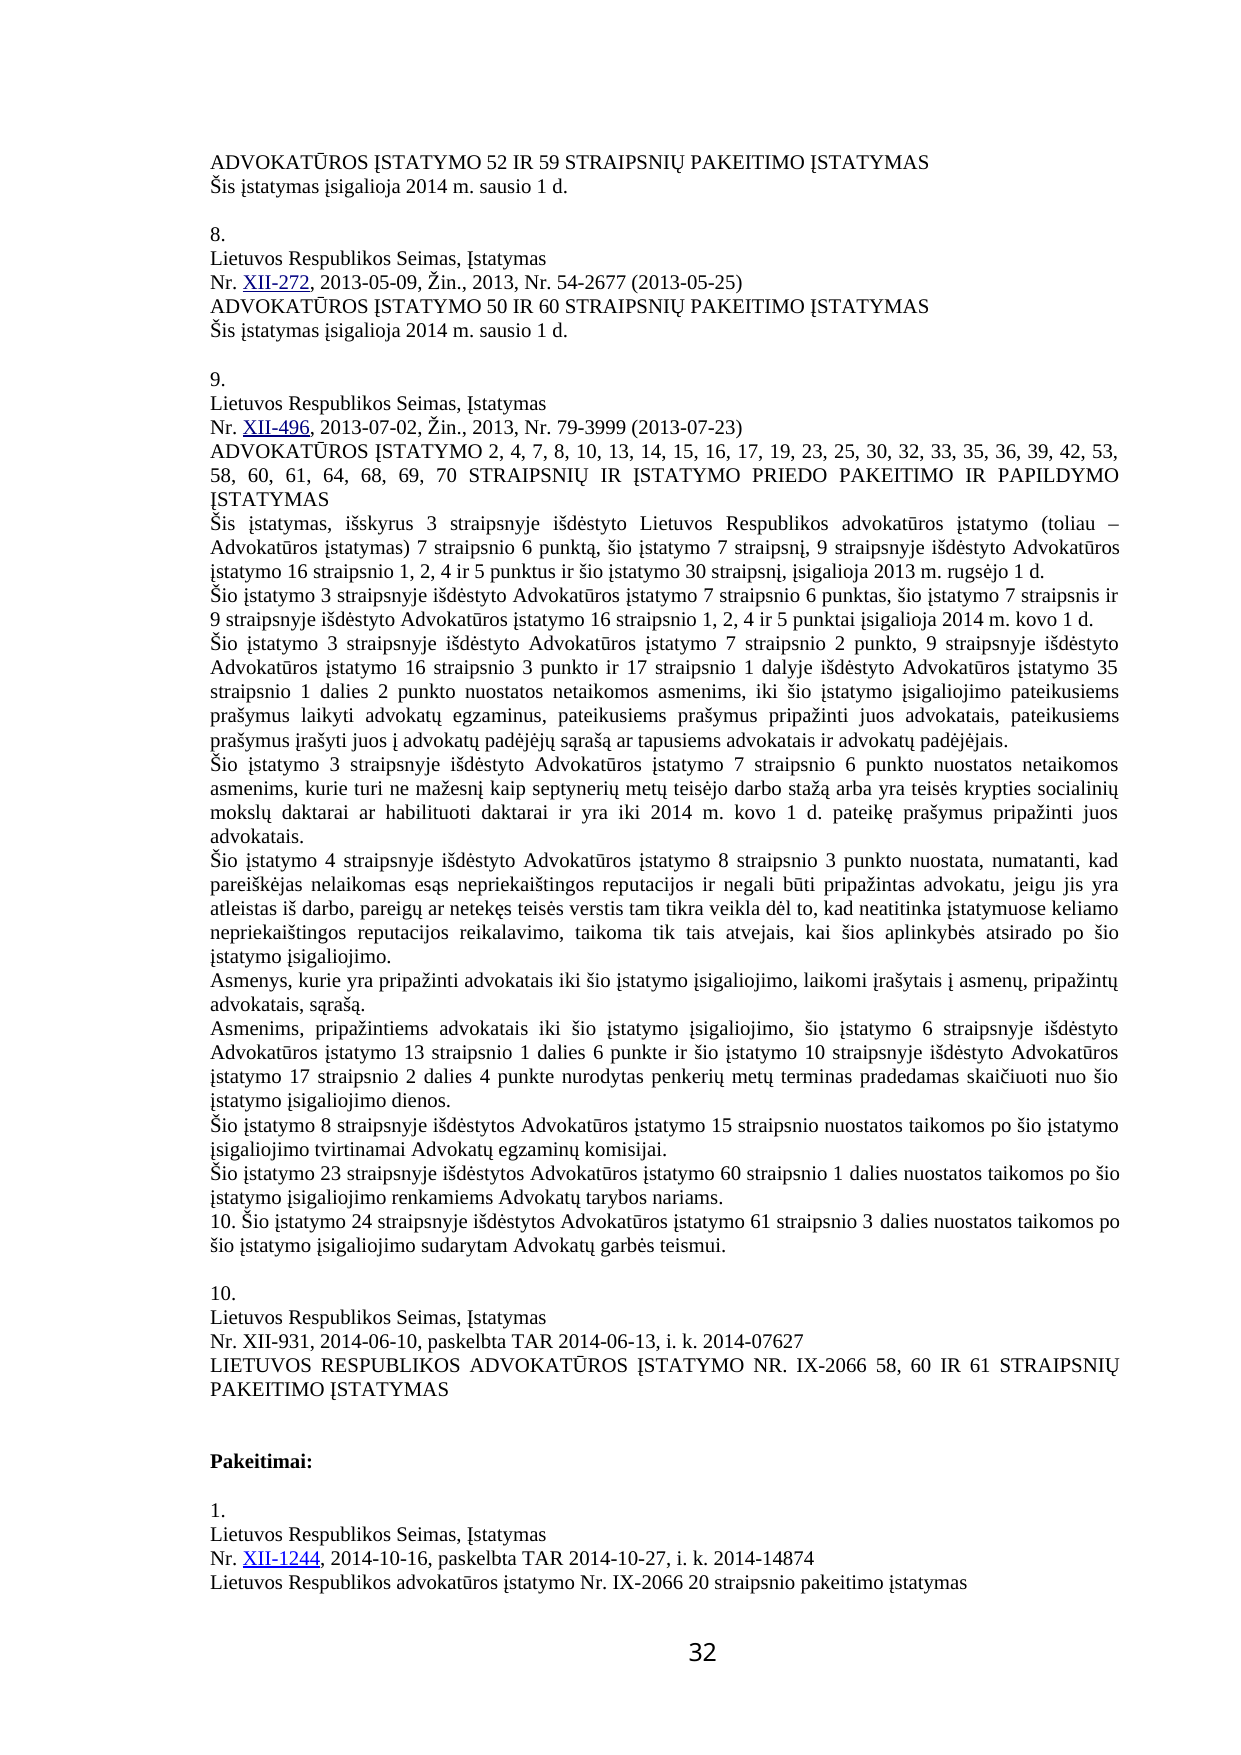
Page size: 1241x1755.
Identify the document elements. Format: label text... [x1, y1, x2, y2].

text 1. [210, 1497, 1120, 1522]
text Šis įstatymas įsigalioja 2014 m. sausio 1 d. [210, 174, 1120, 198]
text Lietuvos Respublikos Seimas, Įstatymas [210, 1522, 1120, 1546]
text LIETUVOS RESPUBLIKOS ADVOKATŪROS ĮSTATYMO NR. IX-2066 58, 60 IR 61 STRAIPSNIŲ PAKEITIMO ĮSTATYMAS [210, 1353, 1120, 1401]
text 10. [210, 1281, 1120, 1305]
text Pakeitimai: [210, 1449, 1120, 1473]
text ADVOKATŪROS ĮSTATYMO 50 IR 60 STRAIPSNIŲ PAKEITIMO ĮSTATYMAS [210, 294, 1120, 318]
text Šio įstatymo 23 straipsnyje išdėstytos Advokatūros įstatymo 60 straipsnio 1 dalies nuostatos taikomos po šio įstatymo įsigaliojimo renkamiems Advokatų tarybos nariams. [210, 1161, 1120, 1209]
text 8. [210, 222, 1120, 246]
text 9. [210, 367, 1120, 391]
text ADVOKATŪROS ĮSTATYMO 52 IR 59 STRAIPSNIŲ PAKEITIMO ĮSTATYMAS [210, 150, 1120, 174]
text Šio įstatymo 4 straipsnyje išdėstyto Advokatūros įstatymo 8 straipsnio 3 punkto nuostata, numatanti, kad pareiškėjas nelaikomas esąs nepriekaištingos reputacijos ir negali būti pripažintas advokatu, jeigu jis yra atleistas iš darbo, pareigų ar netekęs teisės verstis tam tikra veikla dėl to, kad neatitinka įstatymuose keliamo nepriekaištingos reputacijos reikalavimo, taikoma tik tais atvejais, kai šios aplinkybės atsirado po šio įstatymo įsigaliojimo. [210, 848, 1120, 968]
text Asmenys, kurie yra pripažinti advokatais iki šio įstatymo įsigaliojimo, laikomi įrašytais į asmenų, pripažintų advokatais, sąrašą. [210, 968, 1120, 1016]
text Šio įstatymo 8 straipsnyje išdėstytos Advokatūros įstatymo 15 straipsnio nuostatos taikomos po šio įstatymo įsigaliojimo tvirtinamai Advokatų egzaminų komisijai. [210, 1112, 1120, 1161]
text Nr. XII-1244, 2014-10-16, paskelbta TAR 2014-10-27, i. k. 2014-14874 [210, 1546, 1120, 1570]
text Asmenims, pripažintiems advokatais iki šio įstatymo įsigaliojimo, šio įstatymo 6 straipsnyje išdėstyto Advokatūros įstatymo 13 straipsnio 1 dalies 6 punkte ir šio įstatymo 10 straipsnyje išdėstyto Advokatūros įstatymo 17 straipsnio 2 dalies 4 punkte nurodytas penkerių metų terminas pradedamas skaičiuoti nuo šio įstatymo įsigaliojimo dienos. [210, 1016, 1120, 1112]
text 10. Šio įstatymo 24 straipsnyje išdėstytos Advokatūros įstatymo 61 straipsnio 3 dalies nuostatos taikomos po šio įstatymo įsigaliojimo sudarytam Advokatų garbės teismui. [210, 1209, 1120, 1257]
text Šio įstatymo 3 straipsnyje išdėstyto Advokatūros įstatymo 7 straipsnio 2 punkto, 9 straipsnyje išdėstyto Advokatūros įstatymo 16 straipsnio 3 punkto ir 17 straipsnio 1 dalyje išdėstyto Advokatūros įstatymo 35 straipsnio 1 dalies 2 punkto nuostatos netaikomos asmenims, iki šio įstatymo įsigaliojimo pateikusiems prašymus laikyti advokatų egzaminus, pateikusiems prašymus pripažinti juos advokatais, pateikusiems prašymus įrašyti juos į advokatų padėjėjų sąrašą ar tapusiems advokatais ir advokatų padėjėjais. [210, 631, 1120, 752]
text Lietuvos Respublikos Seimas, Įstatymas [210, 391, 1120, 415]
text Lietuvos Respublikos Seimas, Įstatymas [210, 1305, 1120, 1329]
text Lietuvos Respublikos Seimas, Įstatymas [210, 246, 1120, 270]
text Lietuvos Respublikos advokatūros įstatymo Nr. IX-2066 20 straipsnio pakeitimo įstatymas [210, 1570, 1120, 1594]
text ADVOKATŪROS ĮSTATYMO 2, 4, 7, 8, 10, 13, 14, 15, 16, 17, 19, 23, 25, 30, 32, 33, 35, 36, 39, 42, 53, 58, 60, 61, 64, 68, 69, 70 STRAIPSNIŲ IR ĮSTATYMO PRIEDO PAKEITIMO IR PAPILDYMO ĮSTATYMAS [210, 439, 1120, 511]
text Šis įstatymas, išskyrus 3 straipsnyje išdėstyto Lietuvos Respublikos advokatūros įstatymo (toliau – Advokatūros įstatymas) 7 straipsnio 6 punktą, šio įstatymo 7 straipsnį, 9 straipsnyje išdėstyto Advokatūros įstatymo 16 straipsnio 1, 2, 4 ir 5 punktus ir šio įstatymo 30 straipsnį, įsigalioja 2013 m. rugsėjo 1 d. [210, 511, 1120, 583]
text Nr. XII-496, 2013-07-02, Žin., 2013, Nr. 79-3999 (2013-07-23) [210, 415, 1120, 439]
text Nr. XII-272, 2013-05-09, Žin., 2013, Nr. 54-2677 (2013-05-25) [210, 270, 1120, 294]
text Nr. XII-931, 2014-06-10, paskelbta TAR 2014-06-13, i. k. 2014-07627 [210, 1329, 1120, 1353]
text Šio įstatymo 3 straipsnyje išdėstyto Advokatūros įstatymo 7 straipsnio 6 punktas, šio įstatymo 7 straipsnis ir 9 straipsnyje išdėstyto Advokatūros įstatymo 16 straipsnio 1, 2, 4 ir 5 punktai įsigalioja 2014 m. kovo 1 d. [210, 583, 1120, 631]
text Šis įstatymas įsigalioja 2014 m. sausio 1 d. [210, 318, 1120, 342]
text Šio įstatymo 3 straipsnyje išdėstyto Advokatūros įstatymo 7 straipsnio 6 punkto nuostatos netaikomos asmenims, kurie turi ne mažesnį kaip septynerių metų teisėjo darbo stažą arba yra teisės krypties socialinių mokslų daktarai ar habilituoti daktarai ir yra iki 2014 m. kovo 1 d. pateikę prašymus pripažinti juos advokatais. [210, 752, 1120, 848]
